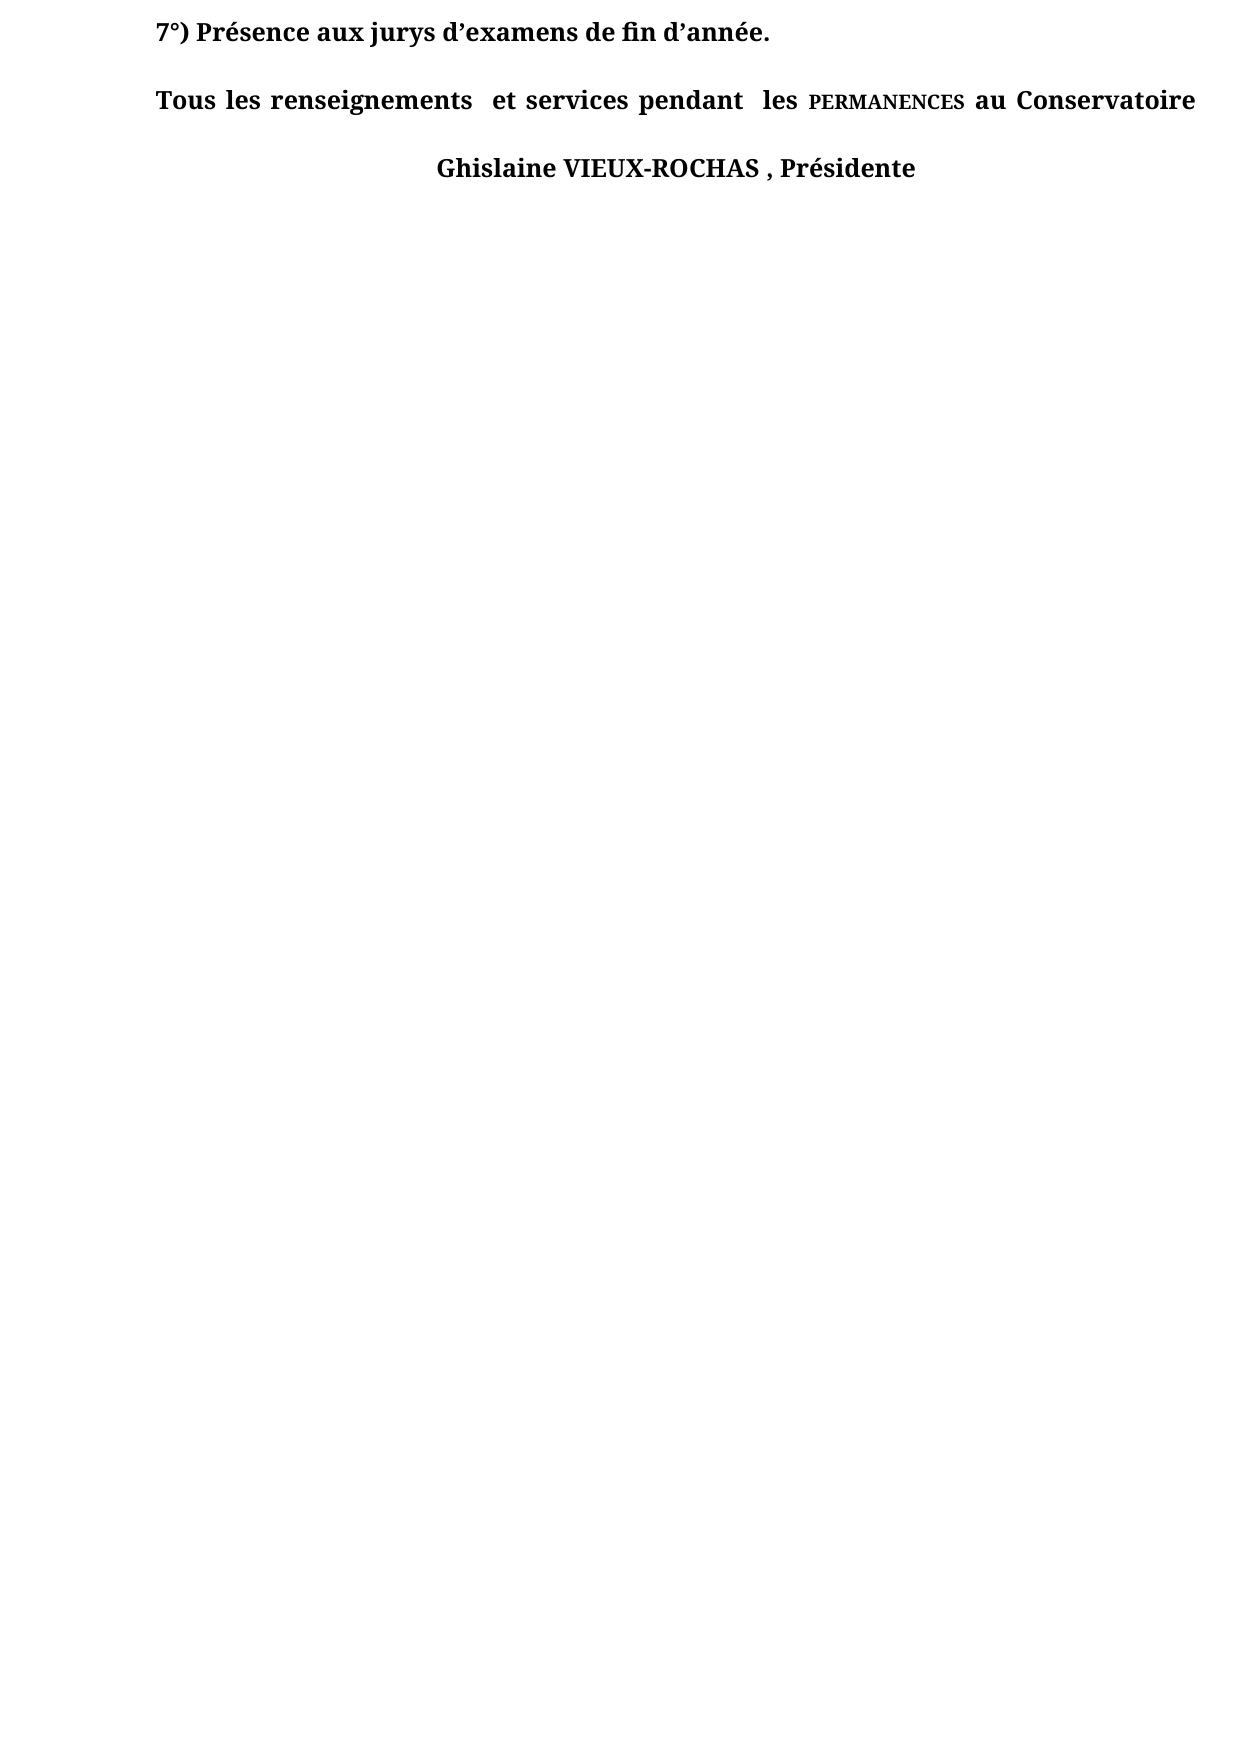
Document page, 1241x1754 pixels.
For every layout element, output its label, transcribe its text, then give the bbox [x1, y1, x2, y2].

text Ghislaine VIEUX-ROCHAS , Présidente [156, 151, 1196, 185]
text 7°) Présence aux jurys d’examens de fin d’année. [156, 15, 1196, 49]
text Tous les renseignements et services pendant les permanences au Conservatoire [156, 83, 1196, 151]
